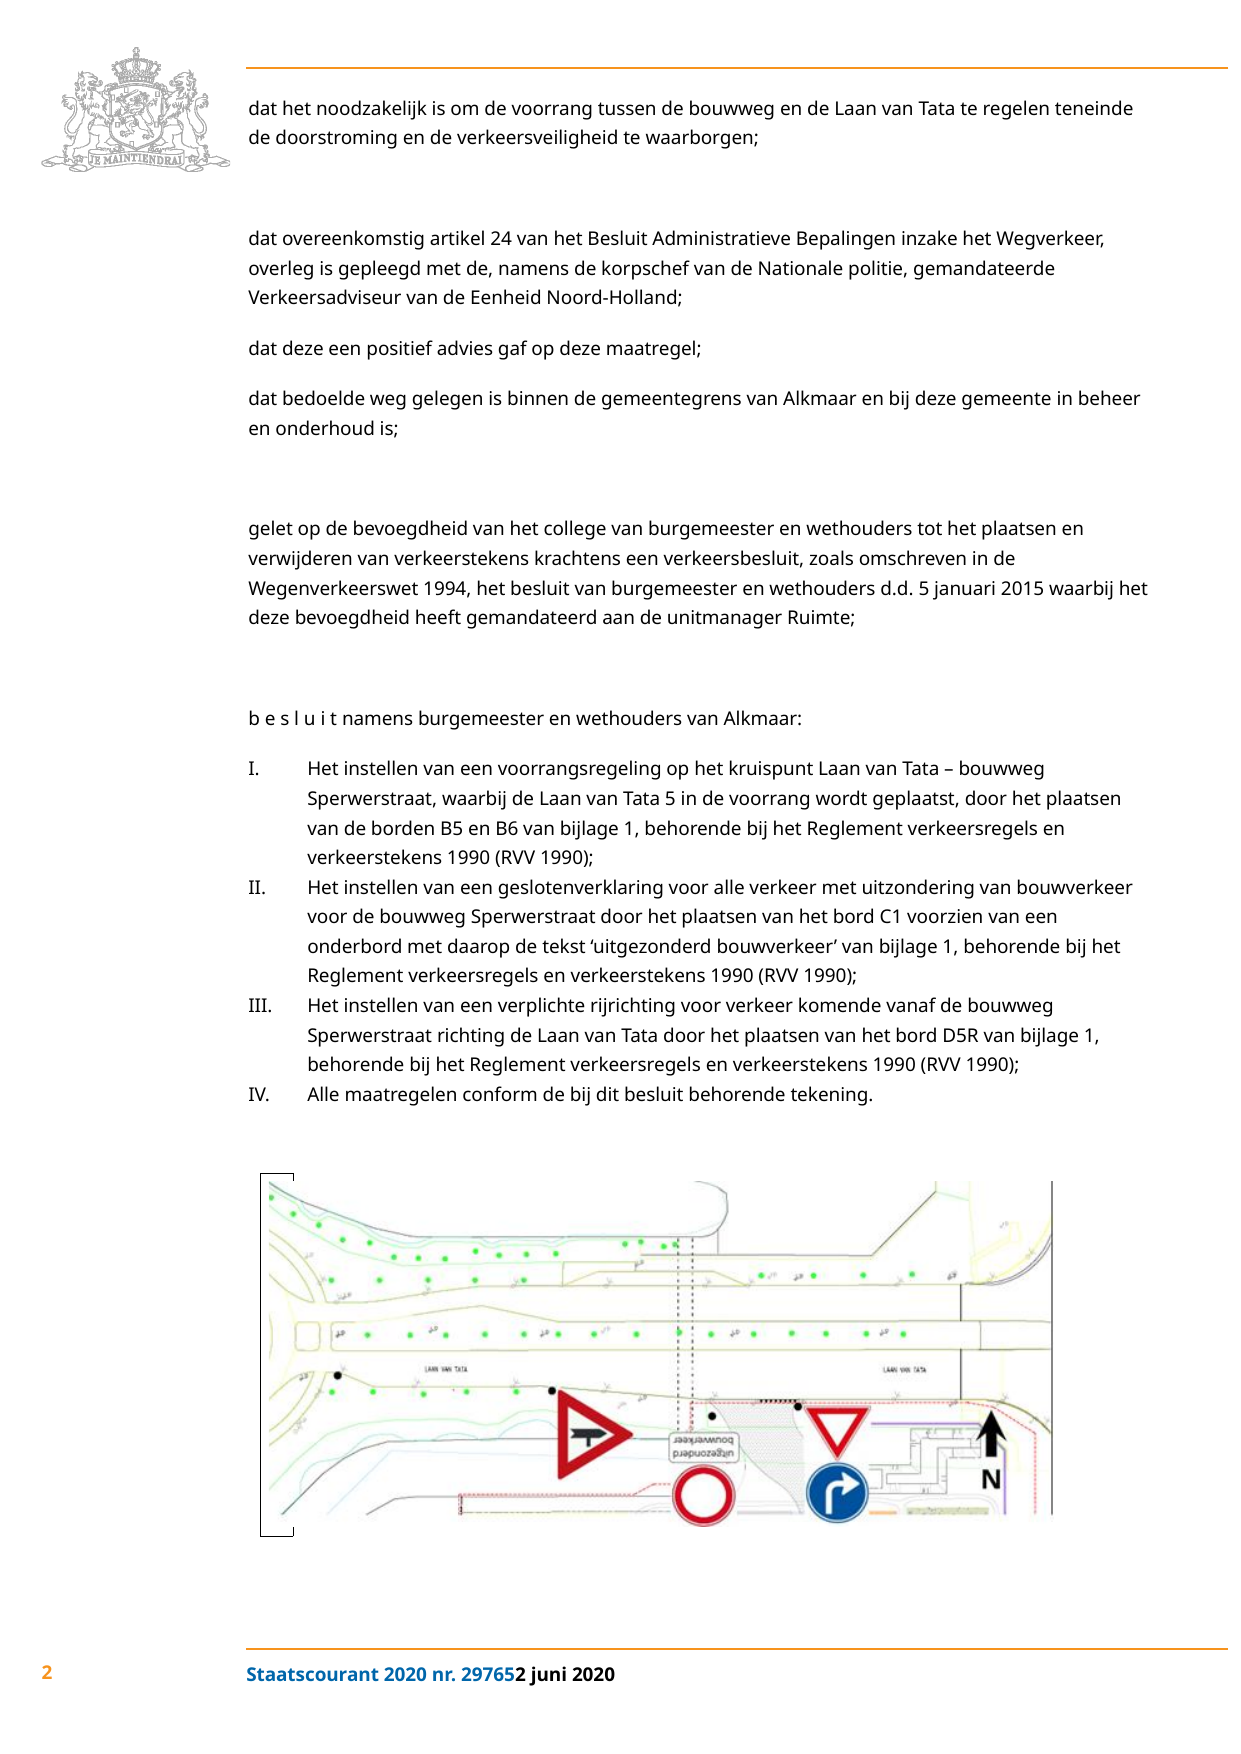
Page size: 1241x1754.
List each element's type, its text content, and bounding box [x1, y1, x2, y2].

text dat het noodzakelijk is om de voorrang tussen de bouwweg en de Laan van Tata te regelen teneinde de doorstroming en de verkeersveiligheid te waarborgen; [248, 95, 1152, 150]
text dat overeenkomstig artikel 24 van het Besluit Administratieve Bepalingen inzake het Wegverkeer, overleg is gepleegd met de, namens de korpschef van de Nationale politie, gemandateerde Verkeersadviseur van de Eenheid Noord-Holland; [248, 225, 1152, 310]
picture [268, 1181, 1054, 1527]
list Het instellen van een verplichte rijrichting voor verkeer komende vanaf de bouwweg Sperwerstraat richting de Laan van Tata door het plaatsen van het bord D5R van bijlage 1, behorende bij het Reglement verkeersregels en verkeerstekens 1990 (RVV 1990); [248, 992, 1152, 1077]
text dat bedoelde weg gelegen is binnen de gemeentegrens van Alkmaar en bij deze gemeente in beheer en onderhoud is; [248, 385, 1152, 441]
list Alle maatregelen conform de bij dit besluit behorende tekening. [248, 1081, 1152, 1107]
list Het instellen van een geslotenverklaring voor alle verkeer met uitzondering van bouwverkeer voor de bouwweg Sperwerstraat door het plaatsen van het bord C1 voorzien van een onderbord met daarop de tekst ‘uitgezonderd bouwverkeer’ van bijlage 1, behorende bij het Reglement verkeersregels en verkeerstekens 1990 (RVV 1990); [248, 874, 1152, 988]
text b e s l u i t namens burgemeester en wethouders van Alkmaar: [248, 705, 1152, 731]
text gelet op de bevoegdheid van het college van burgemeester en wethouders tot het plaatsen en verwijderen van verkeerstekens krachtens een verkeersbesluit, zoals omschreven in de Wegenverkeerswet 1994, het besluit van burgemeester en wethouders d.d. 5 januari 2015 waarbij het deze bevoegdheid heeft gemandateerd aan de unitmanager Ruimte; [248, 516, 1152, 630]
list Het instellen van een voorrangsregeling op het kruispunt Laan van Tata – bouwweg Sperwerstraat, waarbij de Laan van Tata 5 in de voorrang wordt geplaatst, door het plaatsen van de borden B5 en B6 van bijlage 1, behorende bij het Reglement verkeersregels en verkeerstekens 1990 (RVV 1990); [248, 756, 1152, 870]
picture [41, 47, 231, 172]
text dat deze een positief advies gaf op deze maatregel; [248, 335, 1152, 361]
